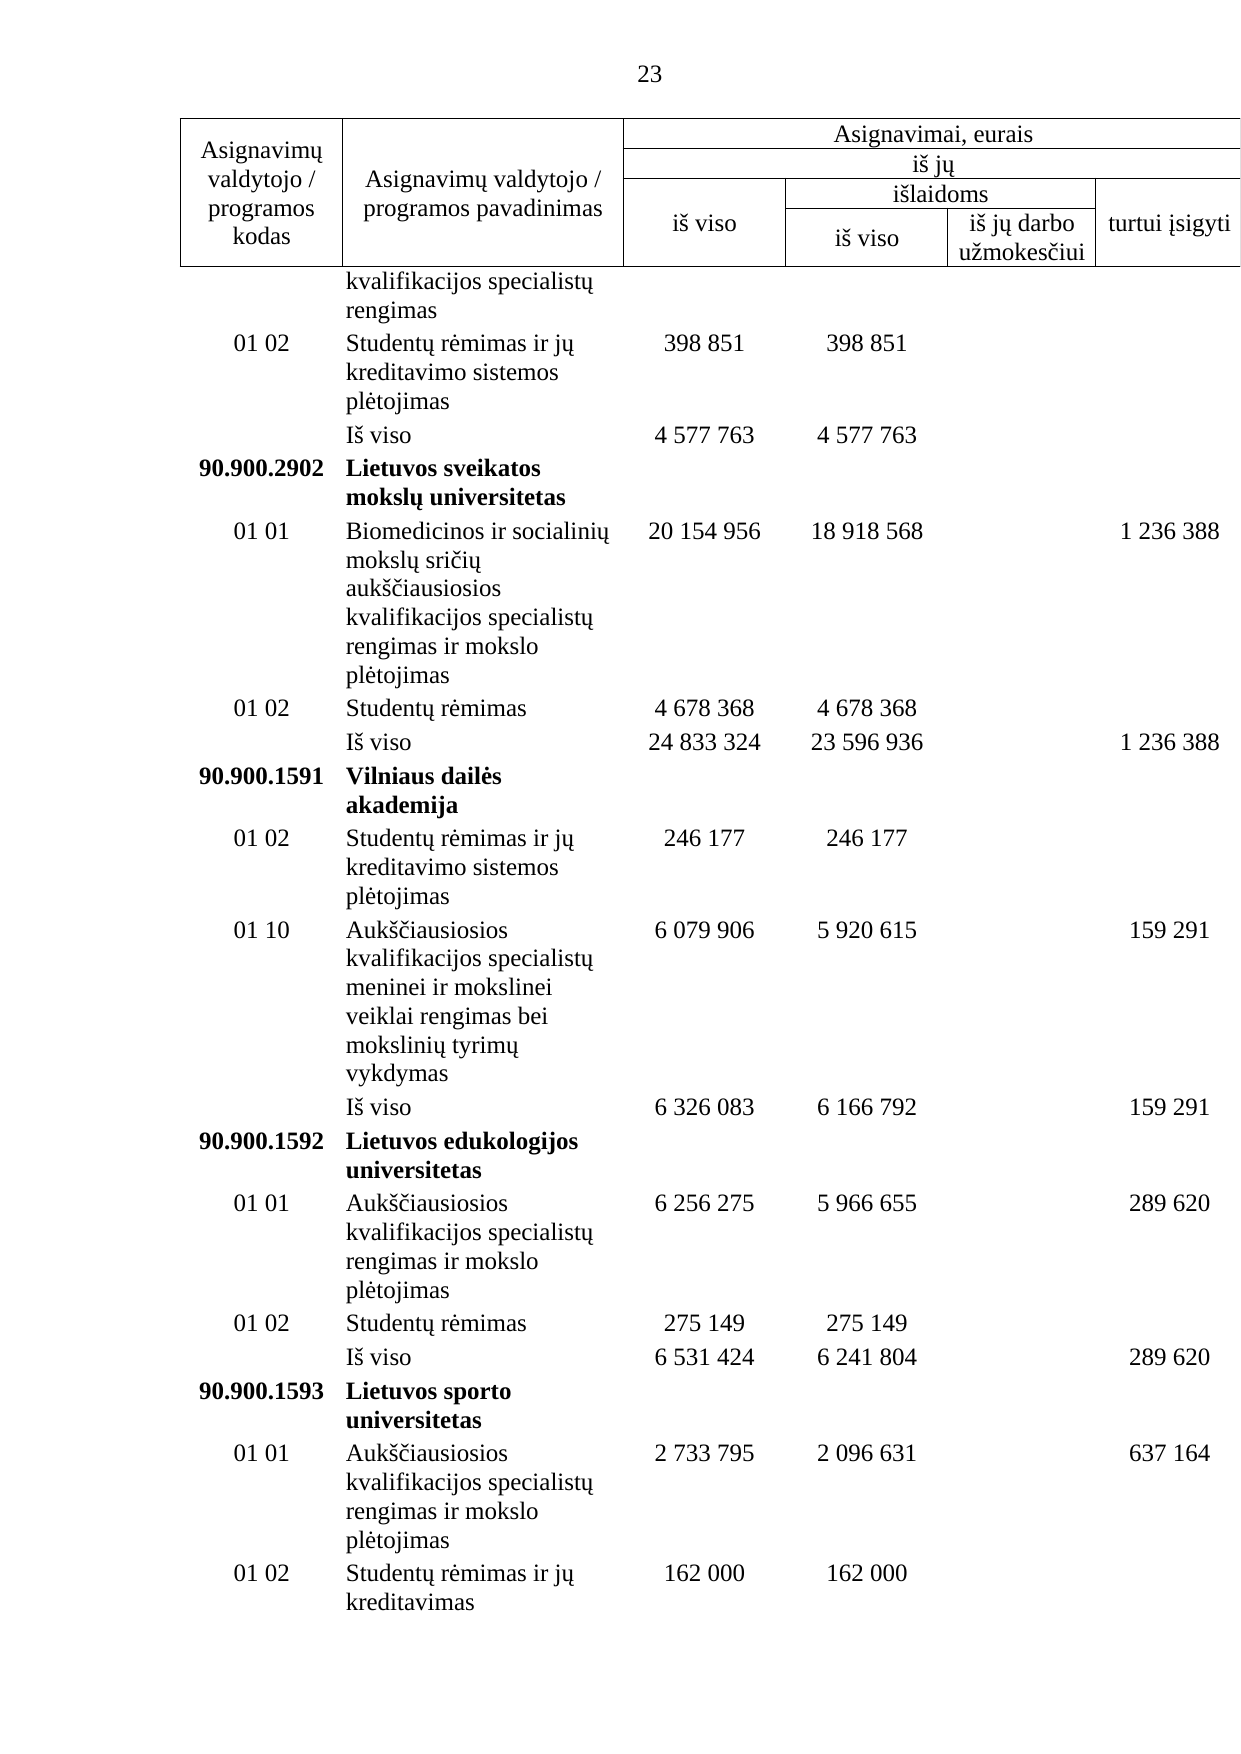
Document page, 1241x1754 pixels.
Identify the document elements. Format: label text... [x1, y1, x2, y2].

table_cell 4 678 368 [623, 694, 786, 727]
table_cell iš viso [786, 209, 947, 266]
table_cell Studentų rėmimas [343, 1309, 623, 1342]
table_cell Vilniaus dailės akademija [343, 761, 623, 823]
table_cell 01 02 [180, 329, 343, 420]
table_cell 24 833 324 [623, 727, 786, 761]
table_cell 01 01 [180, 1439, 343, 1558]
table_cell [948, 915, 1096, 1092]
table_cell [948, 329, 1096, 420]
table_cell 398 851 [786, 329, 948, 420]
table_cell 1 236 388 [1096, 727, 1240, 761]
table_cell 162 000 [786, 1559, 948, 1621]
table_cell [786, 1126, 948, 1188]
table_cell 01 02 [180, 1559, 343, 1621]
table_cell Aukščiausiosios kvalifikacijos specialistų rengimas ir mokslo plėtojimas [343, 1439, 623, 1558]
table_cell [948, 1559, 1096, 1621]
table_cell [786, 1376, 948, 1438]
table_cell 289 620 [1096, 1189, 1240, 1308]
table_cell išlaidoms [786, 179, 1095, 207]
table_cell [1096, 267, 1240, 328]
table_cell 23 596 936 [786, 727, 948, 761]
table_cell [786, 454, 948, 516]
table_cell [786, 267, 948, 328]
table_cell iš jų [624, 149, 1240, 178]
table_cell Lietuvos edukologijos universitetas [343, 1126, 623, 1188]
table_cell 6 166 792 [786, 1092, 948, 1126]
table_cell [1096, 1309, 1240, 1342]
table_cell [1096, 454, 1240, 516]
table_cell 6 079 906 [623, 915, 786, 1092]
table_cell 6 241 804 [786, 1342, 948, 1376]
table_cell [948, 420, 1096, 453]
table_cell [1096, 329, 1240, 420]
table_cell Lietuvos sporto universitetas [343, 1376, 623, 1438]
table_cell Aukščiausiosios kvalifikacijos specialistų meninei ir mokslinei veiklai rengimas bei mokslinių tyrimų vykdymas [343, 915, 623, 1092]
table_cell [948, 1092, 1096, 1126]
table_cell Lietuvos sveikatos mokslų universitetas [343, 454, 623, 516]
table_cell 275 149 [786, 1309, 948, 1342]
table_cell [948, 454, 1096, 516]
table_cell [1096, 1376, 1240, 1438]
table_cell 1 236 388 [1096, 516, 1240, 693]
table_header Asignavimų valdytojo / programos pavadinimas [343, 119, 623, 266]
table_cell Studentų rėmimas [343, 694, 623, 727]
table_cell 90.900.1593 [180, 1376, 343, 1438]
table_cell [180, 420, 343, 453]
table_cell 90.900.1591 [180, 761, 343, 823]
table_cell iš viso [624, 179, 785, 266]
table_cell Studentų rėmimas ir jų kreditavimo sistemos plėtojimas [343, 824, 623, 915]
table_header Asignavimų valdytojo / programos kodas [181, 119, 342, 266]
table_cell 90.900.2902 [180, 454, 343, 516]
table_cell 159 291 [1096, 1092, 1240, 1126]
table_cell [180, 1342, 343, 1376]
table_cell Studentų rėmimas ir jų kreditavimo sistemos plėtojimas [343, 329, 623, 420]
table_cell 01 10 [180, 915, 343, 1092]
table_cell kvalifikacijos specialistų rengimas [343, 267, 623, 328]
table_cell 6 531 424 [623, 1342, 786, 1376]
table_cell 398 851 [623, 329, 786, 420]
table_cell [948, 267, 1096, 328]
table_cell Studentų rėmimas ir jų kreditavimas [343, 1559, 623, 1621]
table_cell 2 733 795 [623, 1439, 786, 1558]
table_cell Iš viso [343, 727, 623, 761]
table_cell [948, 1309, 1096, 1342]
table_cell 01 02 [180, 1309, 343, 1342]
table_cell 20 154 956 [623, 516, 786, 693]
table_cell Iš viso [343, 420, 623, 453]
table_cell [623, 1126, 786, 1188]
table_cell Biomedicinos ir socialinių mokslų sričių aukščiausiosios kvalifikacijos specialistų rengimas ir mokslo plėtojimas [343, 516, 623, 693]
table_cell [948, 1126, 1096, 1188]
table_cell [623, 454, 786, 516]
table_cell [1096, 1559, 1240, 1621]
table_cell [786, 761, 948, 823]
table_cell [1096, 824, 1240, 915]
table_cell 4 577 763 [623, 420, 786, 453]
table_cell [948, 694, 1096, 727]
table_cell [180, 727, 343, 761]
table_cell 6 256 275 [623, 1189, 786, 1308]
table_cell 162 000 [623, 1559, 786, 1621]
table_cell turtui įsigyti [1096, 179, 1240, 266]
table_cell iš jų darbo užmokesčiui [948, 209, 1095, 266]
table_cell 4 678 368 [786, 694, 948, 727]
table_cell [948, 761, 1096, 823]
table_cell [1096, 420, 1240, 453]
table_cell 246 177 [786, 824, 948, 915]
table_cell [1096, 1126, 1240, 1188]
table_cell [948, 516, 1096, 693]
table_cell 159 291 [1096, 915, 1240, 1092]
table_cell 01 02 [180, 824, 343, 915]
table_cell 01 01 [180, 516, 343, 693]
table_cell [1096, 694, 1240, 727]
table_cell [948, 1439, 1096, 1558]
table_cell [623, 267, 786, 328]
table_cell 01 01 [180, 1189, 343, 1308]
table_cell 5 966 655 [786, 1189, 948, 1308]
table_cell [948, 1189, 1096, 1308]
table_cell [623, 761, 786, 823]
table_cell [180, 1092, 343, 1126]
table_cell 2 096 631 [786, 1439, 948, 1558]
table_cell [180, 267, 343, 328]
table_cell 246 177 [623, 824, 786, 915]
table_header Asignavimai, eurais [624, 119, 1240, 148]
table_cell [623, 1376, 786, 1438]
table_cell [1096, 761, 1240, 823]
table_cell 6 326 083 [623, 1092, 786, 1126]
table_cell 01 02 [180, 694, 343, 727]
table_cell 90.900.1592 [180, 1126, 343, 1188]
table_cell Iš viso [343, 1342, 623, 1376]
table_cell [948, 727, 1096, 761]
table_cell 289 620 [1096, 1342, 1240, 1376]
table_cell 4 577 763 [786, 420, 948, 453]
table_cell [948, 1376, 1096, 1438]
table_cell 5 920 615 [786, 915, 948, 1092]
table_cell 275 149 [623, 1309, 786, 1342]
table_cell Iš viso [343, 1092, 623, 1126]
table_cell [948, 1342, 1096, 1376]
table_cell 637 164 [1096, 1439, 1240, 1558]
table_cell Aukščiausiosios kvalifikacijos specialistų rengimas ir mokslo plėtojimas [343, 1189, 623, 1308]
table_cell [948, 824, 1096, 915]
table_cell 18 918 568 [786, 516, 948, 693]
